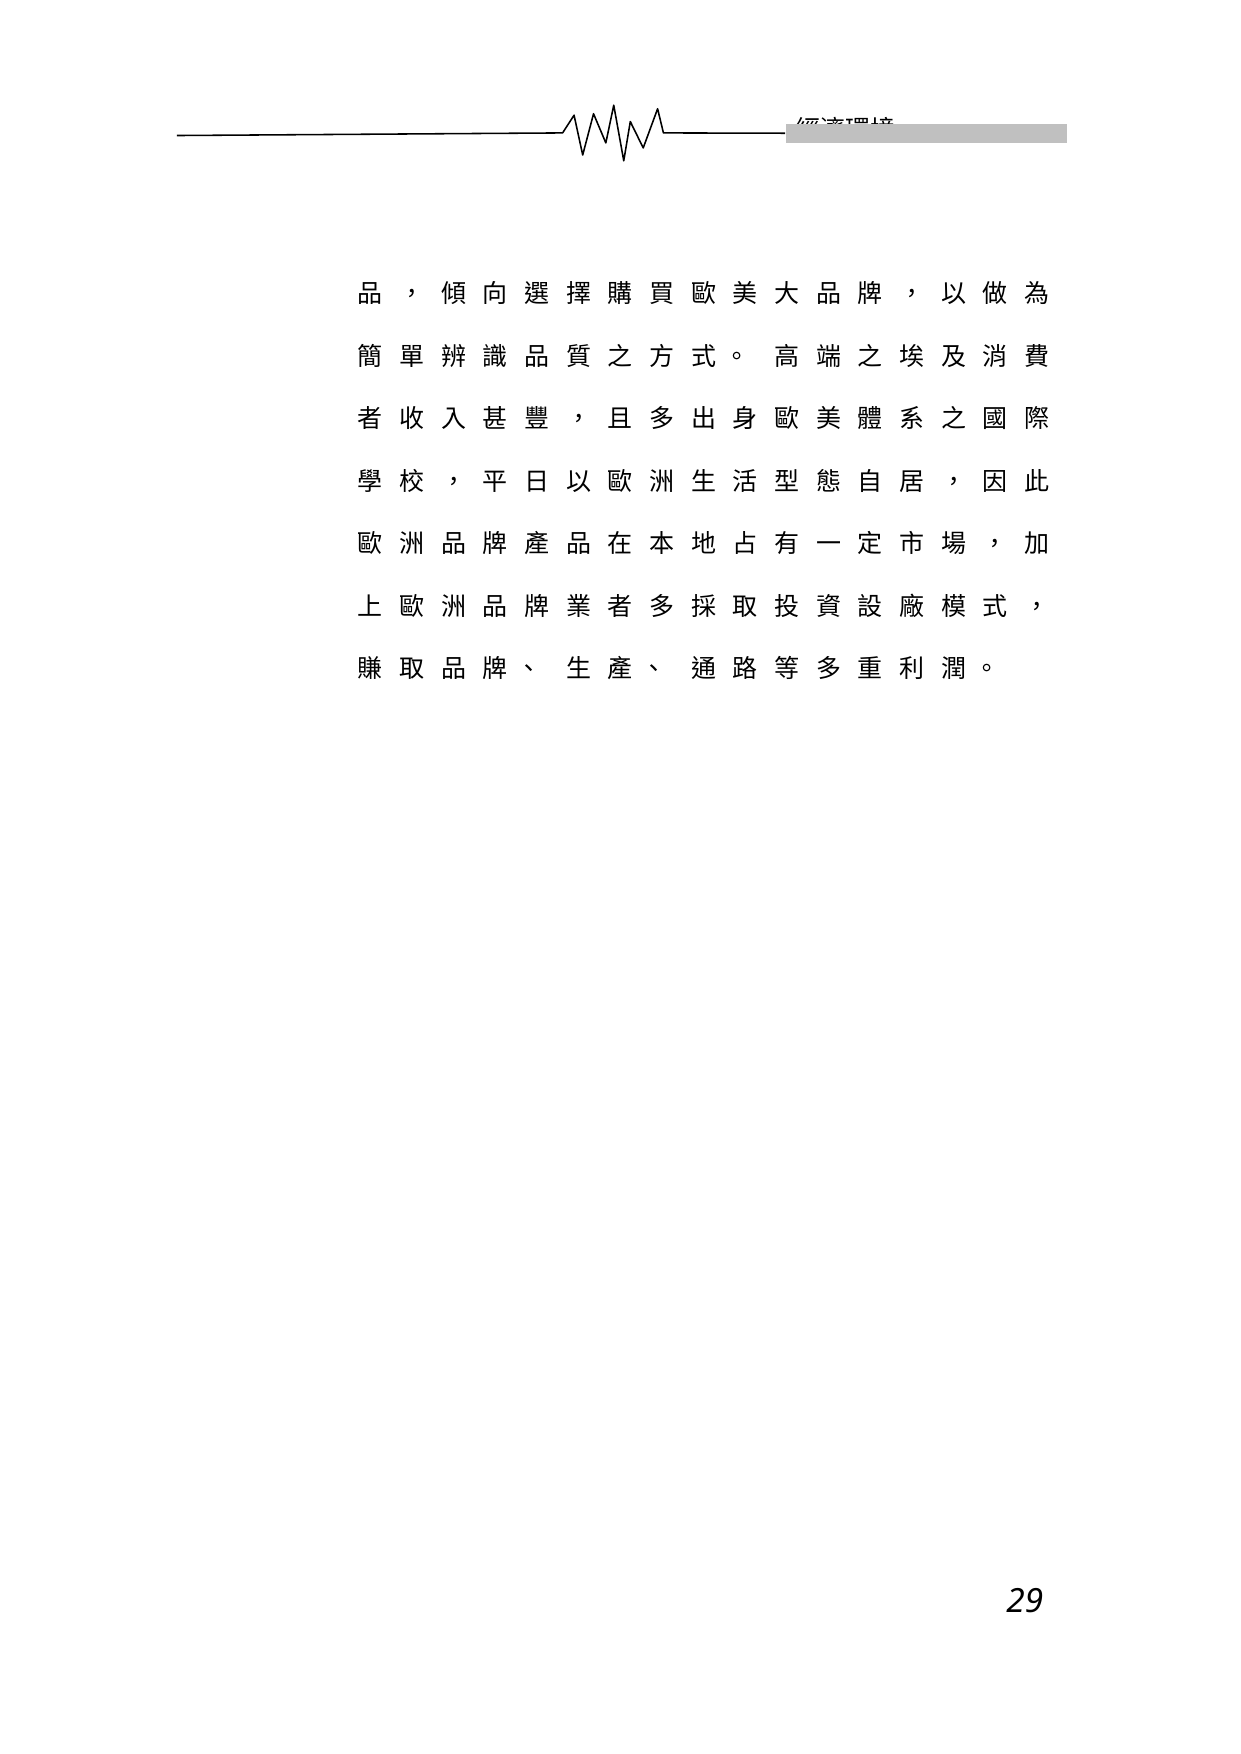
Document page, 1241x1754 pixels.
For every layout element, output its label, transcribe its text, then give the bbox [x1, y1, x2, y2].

text 品，傾向選擇購買歐美大品牌，以做為簡單辨識品質之方式。高端之埃及消費者收入甚豐，且多出身歐美體系之國際學校，平日以歐洲生活型態自居，因此歐洲品牌產品在本地占有一定市場，加上歐洲品牌業者多採取投資設廠模式，賺取品牌、生產、通路等多重利潤。 [330, 250, 1058, 688]
